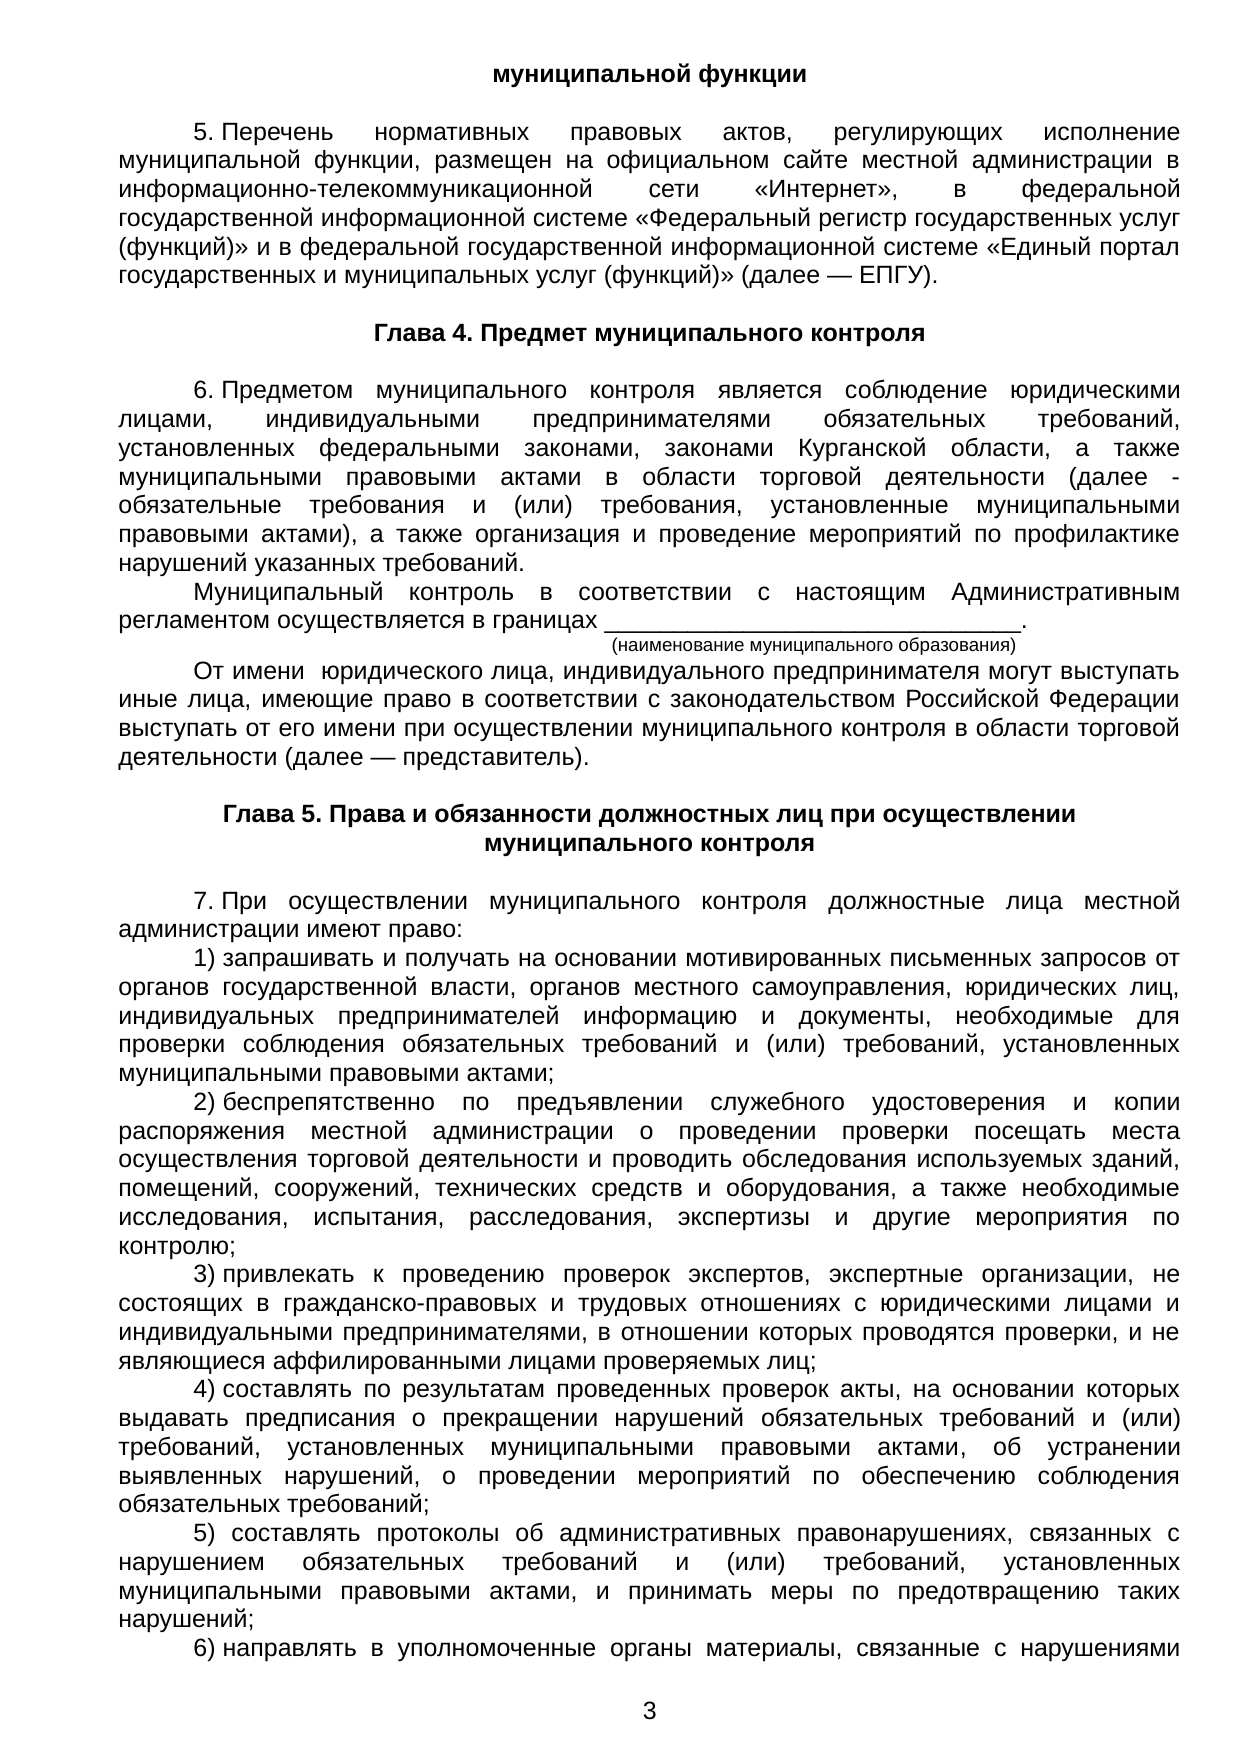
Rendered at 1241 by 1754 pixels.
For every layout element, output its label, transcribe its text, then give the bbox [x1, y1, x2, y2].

list 1) запрашивать и получать на основании мотивированных письменных запросов от органов государственной власти, органов местного самоуправления, юридических лиц, индивидуальных предпринимателей информацию и документы, необходимые для проверки соблюдения обязательных требований и (или) требований, установленных муниципальными правовыми актами; [118, 943, 1181, 1087]
list Глава 4. Предмет муниципального контроля [118, 318, 1181, 347]
list (наименование муниципального образования) [118, 634, 1181, 656]
text 3) привлекать к проведению проверок экспертов, экспертные организации, не состоящих в гражданско-правовых и трудовых отношениях с юридическими лицами и индивидуальными предпринимателями, в отношении которых проводятся проверки, и не являющиеся аффилированными лицами проверяемых лиц; [118, 1259, 1181, 1374]
list Муниципальный контроль в соответствии с настоящим Административным регламентом осуществляется в границах ______________________________. [118, 577, 1181, 634]
list 6. Предметом муниципального контроля является соблюдение юридическими лицами, индивидуальными предпринимателями обязательных требований, установленных федеральными законами, законами Курганской области, а также муниципальными правовыми актами в области торговой деятельности (далее - обязательные требования и (или) требования, установленные муниципальными правовыми актами), а также организация и проведение мероприятий по профилактике нарушений указанных требований. [118, 375, 1181, 577]
text От имени юридического лица, индивидуального предпринимателя могут выступать иные лица, имеющие право в соответствии с законодательством Российской Федерации выступать от его имени при осуществлении муниципального контроля в области торговой деятельности (далее — представитель). [118, 656, 1181, 771]
list муниципального контроля [118, 828, 1181, 857]
list 7. При осуществлении муниципального контроля должностные лица местной администрации имеют право: [118, 886, 1181, 943]
list Глава 5. Права и обязанности должностных лиц при осуществлении [118, 799, 1181, 828]
text 5) составлять протоколы об административных правонарушениях, связанных с нарушением обязательных требований и (или) требований, установленных муниципальными правовыми актами, и принимать меры по предотвращению таких нарушений; [118, 1518, 1181, 1633]
text 6) направлять в уполномоченные органы материалы, связанные с нарушениями [118, 1633, 1181, 1662]
list муниципальной функции [118, 59, 1181, 88]
text 2) беспрепятственно по предъявлении служебного удостоверения и копии распоряжения местной администрации о проведении проверки посещать места осуществления торговой деятельности и проводить обследования используемых зданий, помещений, сооружений, технических средств и оборудования, а также необходимые исследования, испытания, расследования, экспертизы и другие мероприятия по контролю; [118, 1087, 1181, 1259]
list 5. Перечень нормативных правовых актов, регулирующих исполнение муниципальной функции, размещен на официальном сайте местной администрации в информационно-телекоммуникационной сети «Интернет», в федеральной государственной информационной системе «Федеральный регистр государственных услуг (функций)» и в федеральной государственной информационной системе «Единый портал государственных и муниципальных услуг (функций)» (далее — ЕПГУ). [118, 117, 1181, 289]
text 4) составлять по результатам проведенных проверок акты, на основании которых выдавать предписания о прекращении нарушений обязательных требований и (или) требований, установленных муниципальными правовыми актами, об устранении выявленных нарушений, о проведении мероприятий по обеспечению соблюдения обязательных требований; [118, 1374, 1181, 1518]
